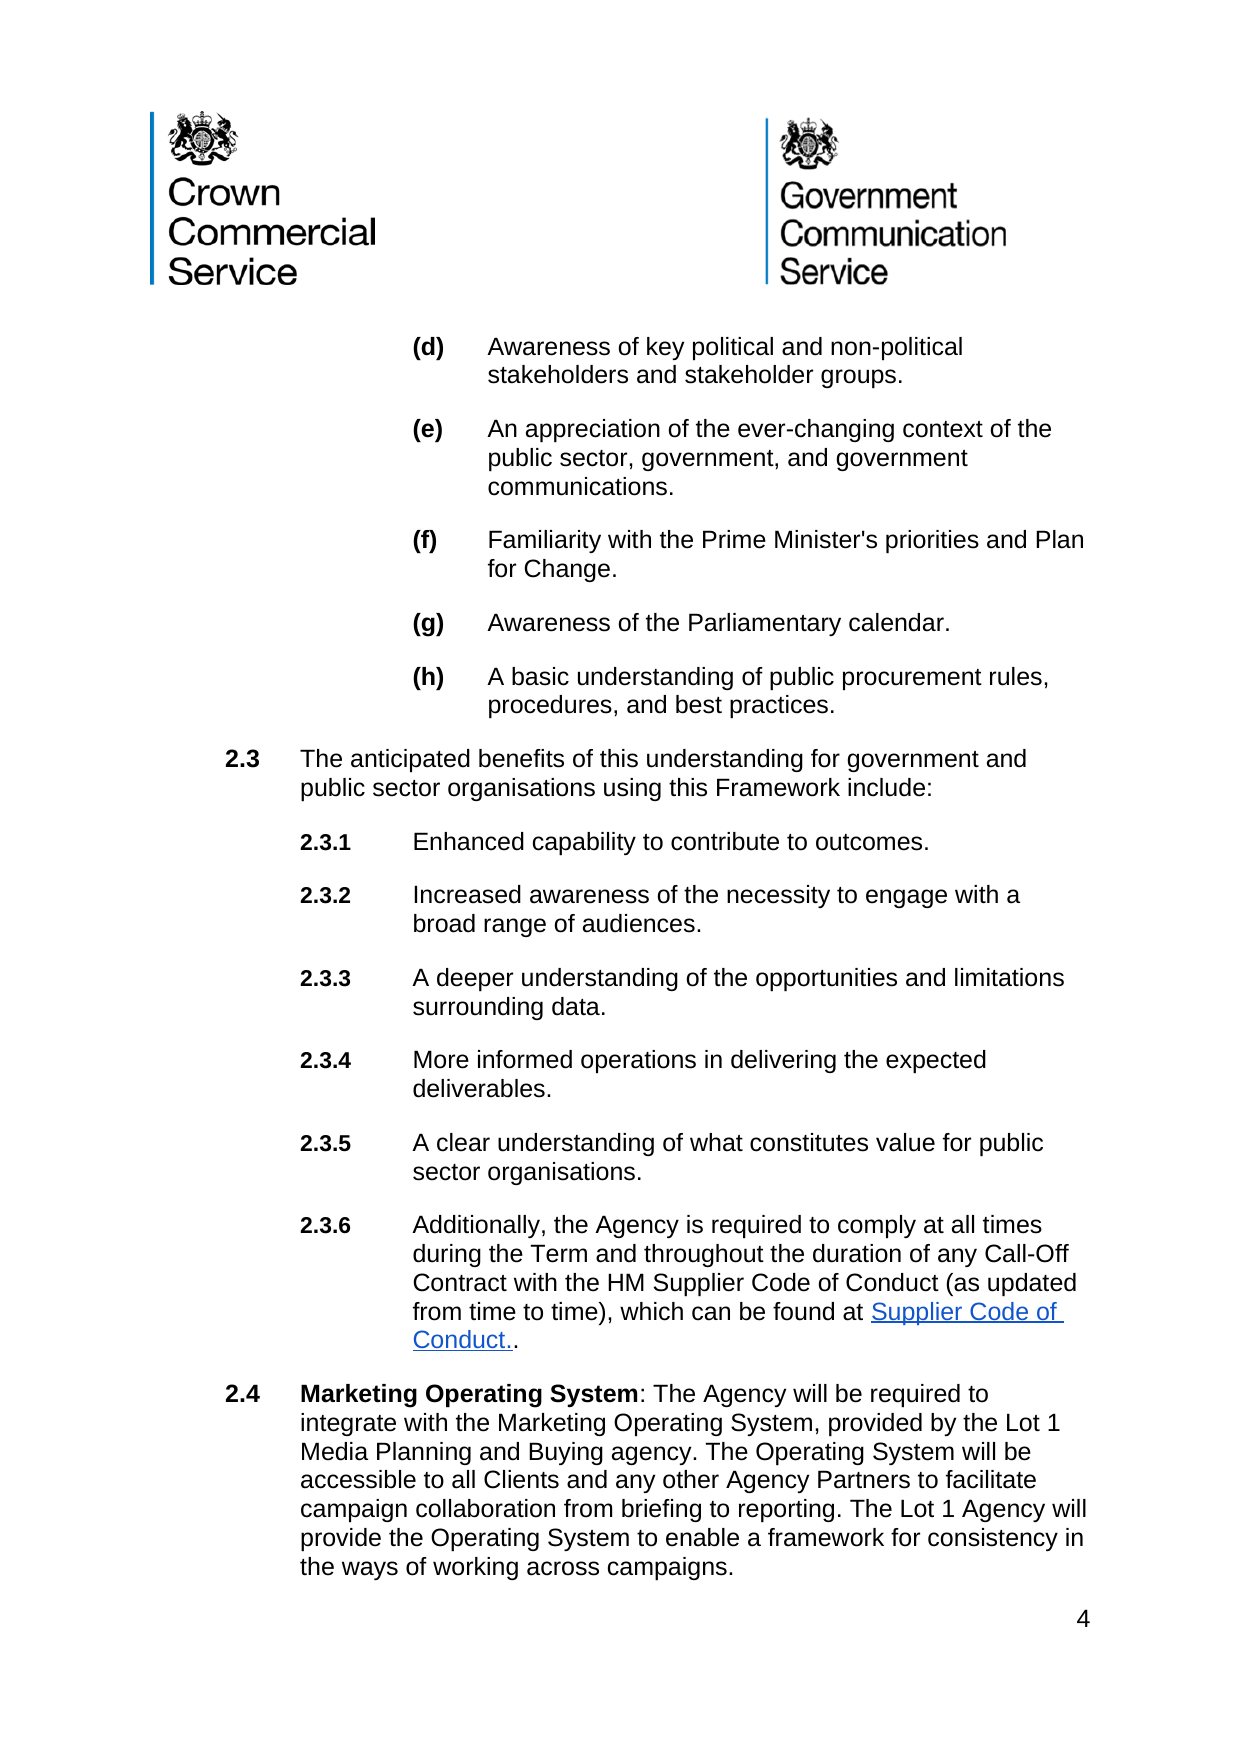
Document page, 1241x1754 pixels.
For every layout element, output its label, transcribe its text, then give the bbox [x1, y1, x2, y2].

list A clear understanding of what constitutes value for public sector organisations. [300, 1128, 1090, 1185]
list Increased awareness of the necessity to engage with a broad range of audiences. [300, 880, 1090, 938]
list Marketing Operating System: The Agency will be required to integrate with the Marketing Operating System, provided by the Lot 1 Media Planning and Buying agency. The Operating System will be accessible to all Clients and any other Agency Partners to facilitate campaign collaboration from briefing to reporting. The Lot 1 Agency will provide the Operating System to enable a framework for consistency in the ways of working across campaigns. [225, 1379, 1090, 1580]
list More informed operations in delivering the expected deliverables. [300, 1045, 1090, 1103]
list The anticipated benefits of this understanding for government and public sector organisations using this Framework include: [225, 744, 1090, 802]
list Additionally, the Agency is required to comply at all times during the Term and throughout the duration of any Call-Off Contract with the HM Supplier Code of Conduct (as updated from time to time), which can be found at Supplier Code of Conduct.. [300, 1210, 1090, 1354]
list A basic understanding of public procurement rules, procedures, and best practices. [412, 662, 1090, 719]
list Enhanced capability to contribute to outcomes. [300, 827, 1090, 855]
list Awareness of the Parliamentary calendar. [412, 608, 1090, 637]
list A deeper understanding of the opportunities and limitations surrounding data. [300, 963, 1090, 1020]
list Familiarity with the Prime Minister's priorities and Plan for Change. [412, 525, 1090, 583]
list Awareness of key political and non-political stakeholders and stakeholder groups. [412, 332, 1090, 389]
list An appreciation of the ever-changing context of the public sector, government, and government communications. [412, 414, 1090, 500]
